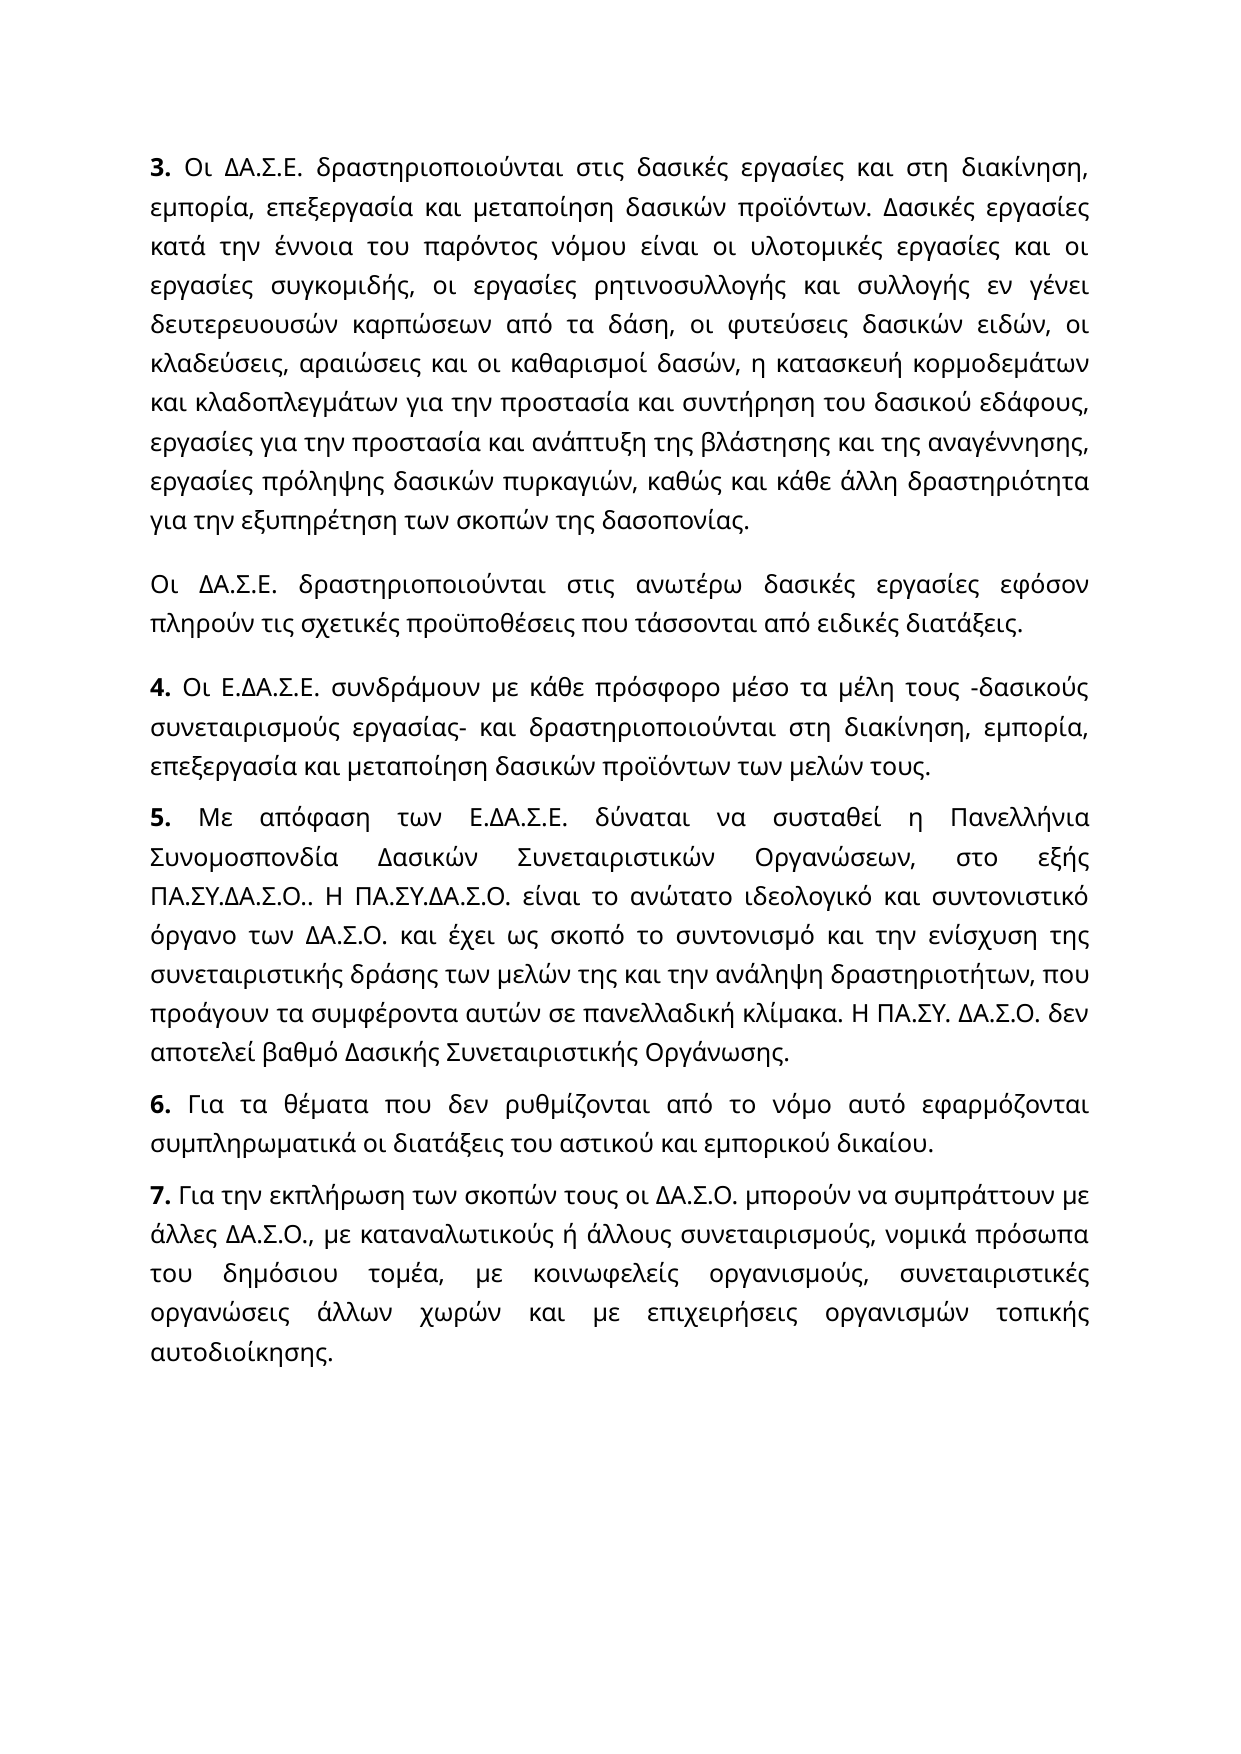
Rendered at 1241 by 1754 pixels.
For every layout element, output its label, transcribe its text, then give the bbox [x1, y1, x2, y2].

text 5. Με απόφαση των Ε.ΔΑ.Σ.Ε. δύναται να συσταθεί η Πανελλήνια Συνομοσπονδία Δασικών Συνεταιριστικών Οργανώσεων, στο εξής ΠΑ.ΣΥ.ΔΑ.Σ.Ο.. Η ΠΑ.ΣΥ.ΔΑ.Σ.Ο. είναι το ανώτατο ιδεολογικό και συντονιστικό όργανο των ΔΑ.Σ.Ο. και έχει ως σκοπό το συντονισμό και την ενίσχυση της συνεταιριστικής δράσης των μελών της και την ανάληψη δραστηριοτήτων, που προάγουν τα συμφέροντα αυτών σε πανελλαδική κλίμακα. Η ΠΑ.ΣΥ. ΔΑ.Σ.Ο. δεν αποτελεί βαθμό Δασικής Συνεταιριστικής Οργάνωσης. [150, 800, 1090, 1069]
text 3. Οι ΔΑ.Σ.Ε. δραστηριοποιούνται στις δασικές εργασίες και στη διακίνηση, εμπορία, επεξεργασία και μεταποίηση δασικών προϊόντων. Δασικές εργασίες κατά την έννοια του παρόντος νόμου είναι οι υλοτομικές εργασίες και οι εργασίες συγκομιδής, οι εργασίες ρητινοσυλλογής και συλλογής εν γένει δευτερευουσών καρπώσεων από τα δάση, οι φυτεύσεις δασικών ειδών, οι κλαδεύσεις, αραιώσεις και οι καθαρισμοί δασών, η κατασκευή κορμοδεμάτων και κλαδοπλεγμάτων για την προστασία και συντήρηση του δασικού εδάφους, εργασίες για την προστασία και ανάπτυξη της βλάστησης και της αναγέννησης, εργασίες πρόληψης δασικών πυρκαγιών, καθώς και κάθε άλλη δραστηριότητα για την εξυπηρέτηση των σκοπών της δασοπονίας. [150, 150, 1090, 537]
text 6. Για τα θέματα που δεν ρυθμίζονται από το νόμο αυτό εφαρμόζονται συμπληρωματικά οι διατάξεις του αστικού και εμπορικού δικαίου. [150, 1087, 1090, 1160]
text 7. Για την εκπλήρωση των σκοπών τους οι ΔΑ.Σ.Ο. μπορούν να συμπράττουν με άλλες ΔΑ.Σ.Ο., με καταναλωτικούς ή άλλους συνεταιρισμούς, νομικά πρόσωπα του δημόσιου τομέα, με κοινωφελείς οργανισμούς, συνεταιριστικές οργανώσεις άλλων χωρών και με επιχειρήσεις οργανισμών τοπικής αυτοδιοίκησης. [150, 1177, 1090, 1368]
text 4. Οι Ε.ΔΑ.Σ.Ε. συνδράμουν με κάθε πρόσφορο μέσο τα μέλη τους -δασικούς συνεταιρισμούς εργασίας- και δραστηριοποιούνται στη διακίνηση, εμπορία, επεξεργασία και μεταποίηση δασικών προϊόντων των μελών τους. [150, 670, 1090, 782]
text Οι ΔΑ.Σ.Ε. δραστηριοποιούνται στις ανωτέρω δασικές εργασίες εφόσον πληρούν τις σχετικές προϋποθέσεις που τάσσονται από ειδικές διατάξεις. [150, 567, 1090, 640]
